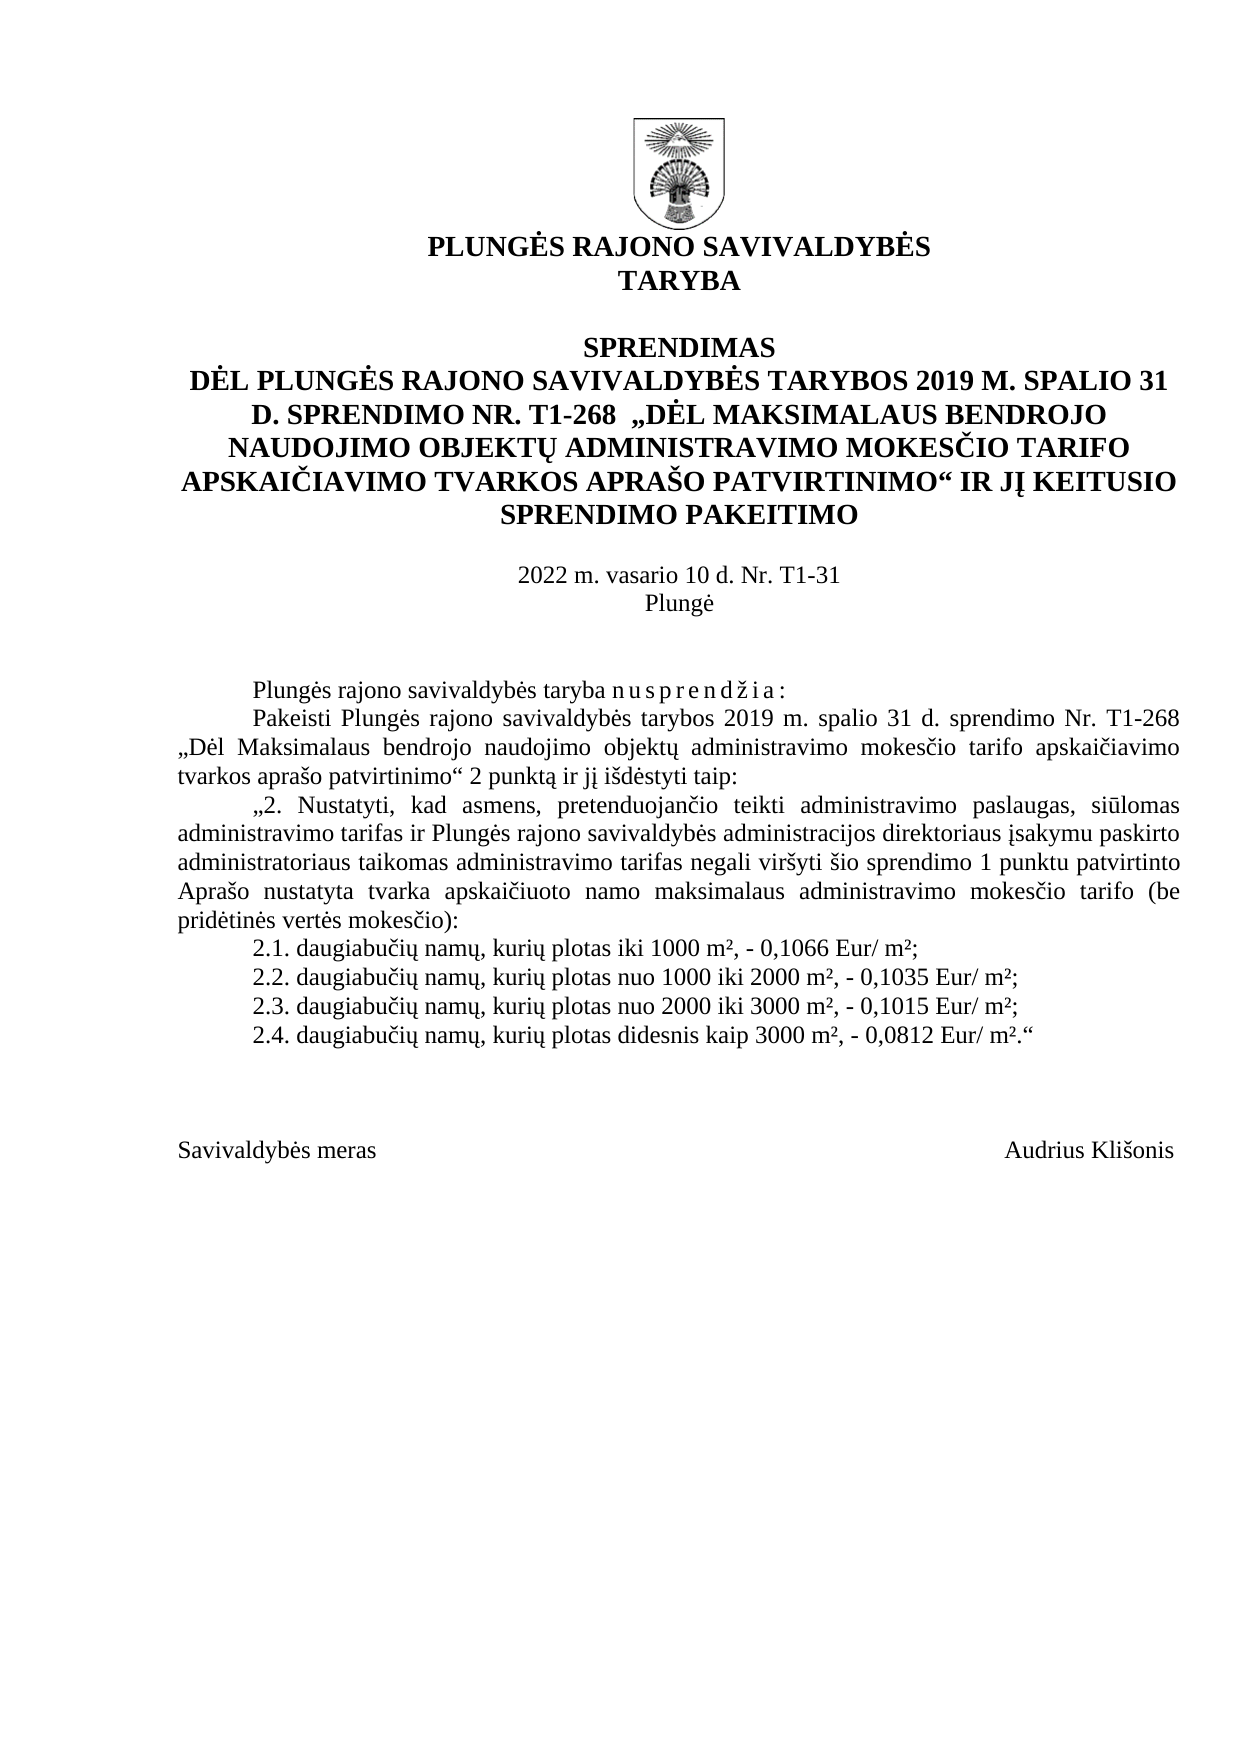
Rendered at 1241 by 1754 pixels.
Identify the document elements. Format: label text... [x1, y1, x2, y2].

text TARYBA [177, 263, 1181, 296]
text SPRENDIMAS [177, 330, 1181, 363]
text 2022 m. vasario 10 d. Nr. T1-31 [177, 560, 1181, 588]
text Plungė [177, 588, 1181, 617]
text „2. Nustatyti, kad asmens, pretenduojančio teikti administravimo paslaugas, siūlomas administravimo tarifas ir Plungės rajono savivaldybės administracijos direktoriaus įsakymu paskirto administratoriaus taikomas administravimo tarifas negali viršyti šio sprendimo 1 punktu patvirtinto Aprašo nustatyta tvarka apskaičiuoto namo maksimalaus administravimo mokesčio tarifo (be pridėtinės vertės mokesčio): [177, 790, 1181, 933]
text Savivaldybės meras Audrius Klišonis [177, 1135, 1181, 1163]
text 2.4. daugiabučių namų, kurių plotas didesnis kaip 3000 m², - 0,0812 Eur/ m².“ [177, 1020, 1181, 1048]
text 2.3. daugiabučių namų, kurių plotas nuo 2000 iki 3000 m², - 0,1015 Eur/ m²; [177, 991, 1181, 1020]
text DĖL PLUNGĖS RAJONO SAVIVALDYBĖS TARYBOS 2019 M. SPALIO 31 D. SPRENDIMO NR. T1-268 „DĖL MAKSIMALAUS BENDROJO NAUDOJIMO OBJEKTŲ ADMINISTRAVIMO MOKESČIO TARIFO APSKAIČIAVIMO TVARKOS APRAŠO PATVIRTINIMO“ ir jį keitusio sprendimo PAKEITIMO [177, 363, 1181, 531]
text PLUNGĖS RAJONO SAVIVALDYBĖS [177, 229, 1181, 263]
text Plungės rajono savivaldybės taryba nusprendžia: [177, 675, 1181, 703]
text 2.1. daugiabučių namų, kurių plotas iki 1000 m², - 0,1066 Eur/ m²; [177, 933, 1181, 962]
text Pakeisti Plungės rajono savivaldybės tarybos 2019 m. spalio 31 d. sprendimo Nr. T1-268 „Dėl Maksimalaus bendrojo naudojimo objektų administravimo mokesčio tarifo apskaičiavimo tvarkos aprašo patvirtinimo“ 2 punktą ir jį išdėstyti taip: [177, 703, 1181, 790]
text 2.2. daugiabučių namų, kurių plotas nuo 1000 iki 2000 m², - 0,1035 Eur/ m²; [177, 962, 1181, 991]
